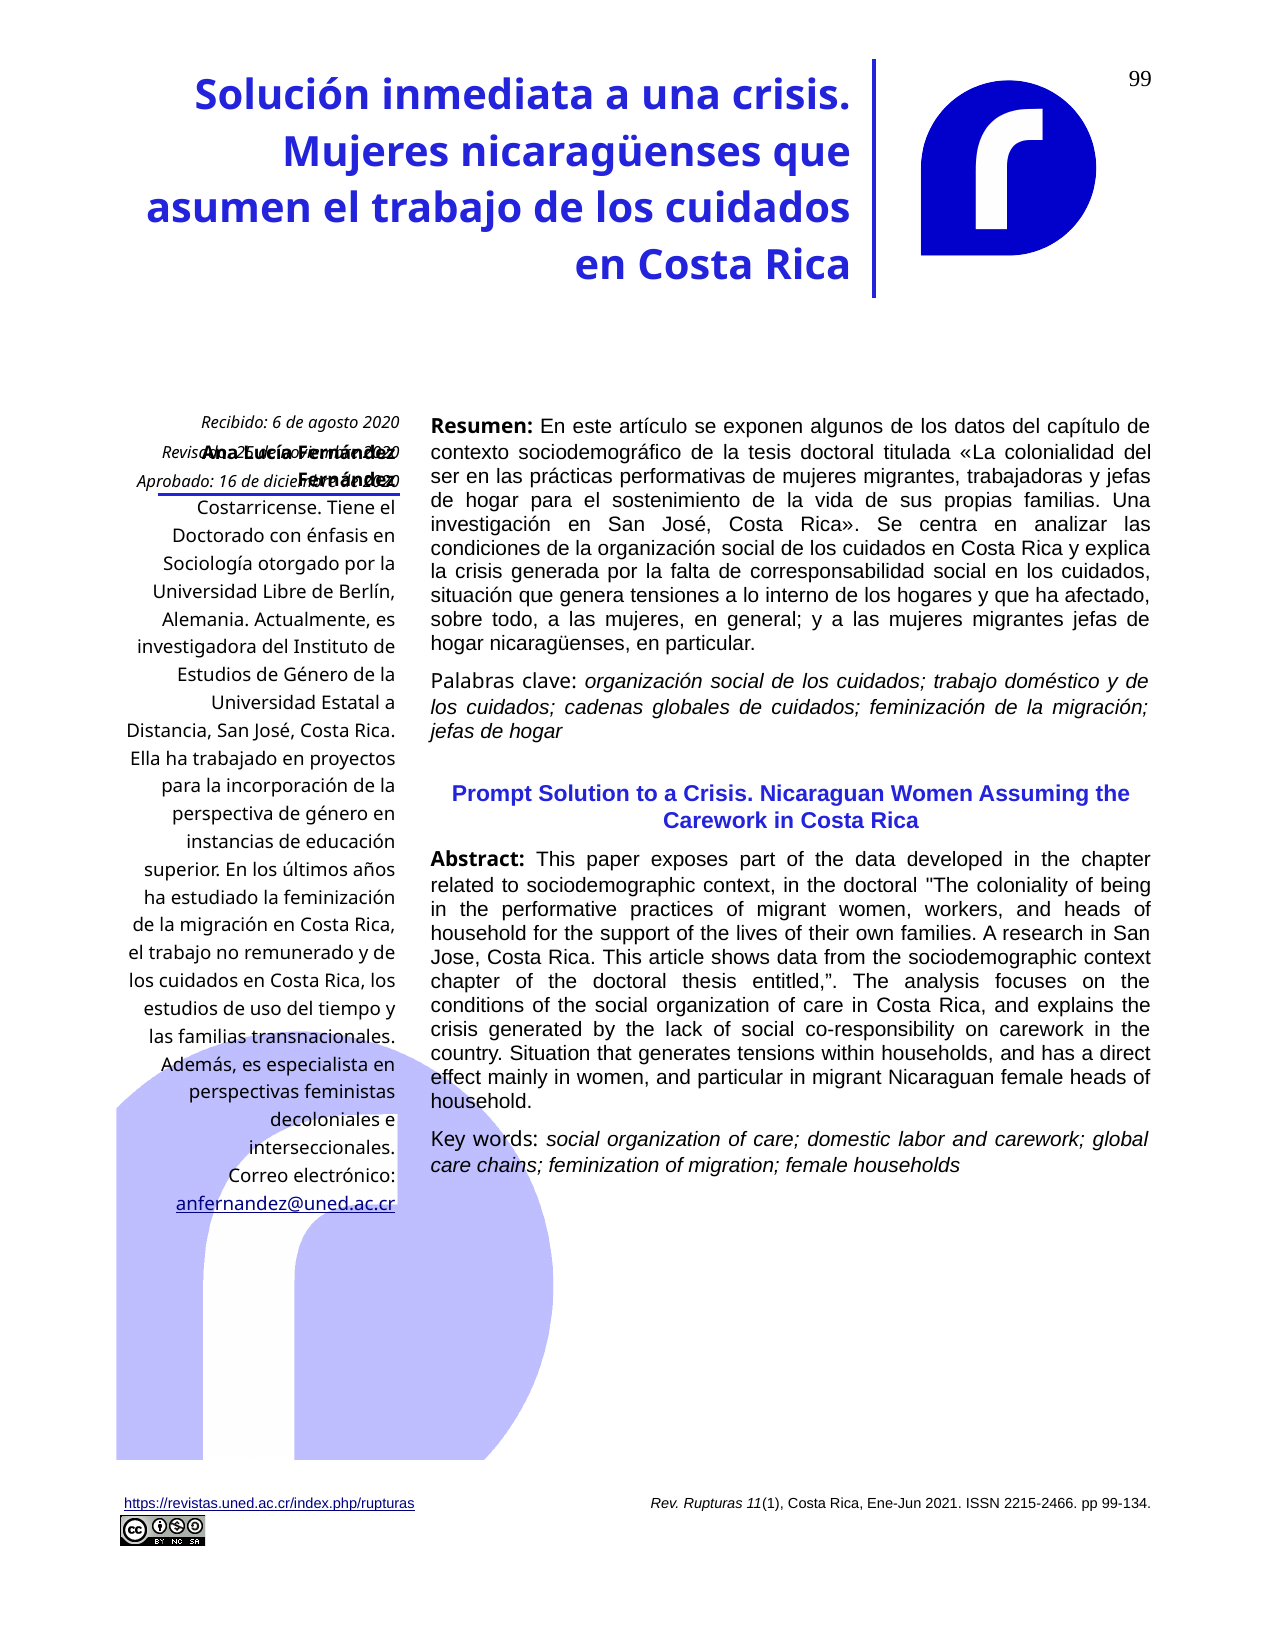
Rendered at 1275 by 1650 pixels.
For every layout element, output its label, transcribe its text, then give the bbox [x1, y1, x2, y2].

table_cell Key words: social organization of care; domestic labor and carework; global care chains; feminization of migration; female households [595, 1118, 1157, 1444]
table_header [876, 59, 1110, 298]
picture [906, 68, 1111, 267]
table_cell Palabras clave: organización social de los cuidados; trabajo doméstico y de los cuidados; cadenas globales de cuidados; feminización de la migración; jefas de hogar [401, 661, 1157, 749]
table_header Resumen: En este artículo se exponen algunos de los datos del capítulo de contexto sociodemográfico de la tesis doctoral titulada «La colonialidad del ser en las prácticas performativas de mujeres migrantes, trabajadoras y jefas de hogar para el sostenimiento de la vida de sus propias familias. Una investigación en San José, Costa Rica». Se centra en analizar las condiciones de la organización social de los cuidados en Costa Rica y explica la crisis generada por la falta de corresponsabilidad social en los cuidados, situación que genera tensiones a lo interno de los hogares y que ha afectado, sobre todo, a las mujeres, en general; y a las mujeres migrantes jefas de hogar nicaragüenses, en particular. [401, 405, 1157, 661]
table_cell Prompt Solution to a Crisis. Nicaraguan Women Assuming the Carework in Costa Rica [401, 775, 1157, 839]
table_header Solución inmediata a una crisis. Mujeres nicaragüenses que asumen el trabajo de los cuidados en Costa Rica [118, 59, 872, 298]
table_cell Abstract: This paper exposes part of the data developed in the chapter related to sociodemographic context, in the doctoral "The coloniality of being in the performative practices of migrant women, workers, and heads of household for the support of the lives of their own families. A research in San Jose, Costa Rica. This article shows data from the sociodemographic context chapter of the doctoral thesis entitled,”. The analysis focuses on the conditions of the social organization of care in Costa Rica, and explains the crisis generated by the lack of social co-responsibility on carework in the country. Situation that generates tensions within households, and has a direct effect mainly in women, and particular in migrant Nicaraguan female heads of household. [401, 839, 1157, 1118]
picture [120, 1515, 206, 1546]
table_header 99 [1110, 59, 1157, 298]
table_header Ana Lucía Fernández Fernández Costarricense. Tiene el Doctorado con énfasis en Sociología otorgado por la Universidad Libre de Berlín, Alemania. Actualmente, es investigadora del Instituto de Estudios de Género de la Universidad Estatal a Distancia, San José, Costa Rica. Ella ha trabajado en proyectos para la incorporación de la perspectiva de género en instancias de educación superior. En los últimos años ha estudiado la feminización de la migración en Costa Rica, el trabajo no remunerado y de los cuidados en Costa Rica, los estudios de uso del tiempo y las familias transnacionales. Además, es especialista en perspectivas feministas decoloniales e interseccionales. Correo electrónico: anfernandez@uned.ac.cr [118, 405, 401, 996]
table_cell [401, 749, 1157, 774]
